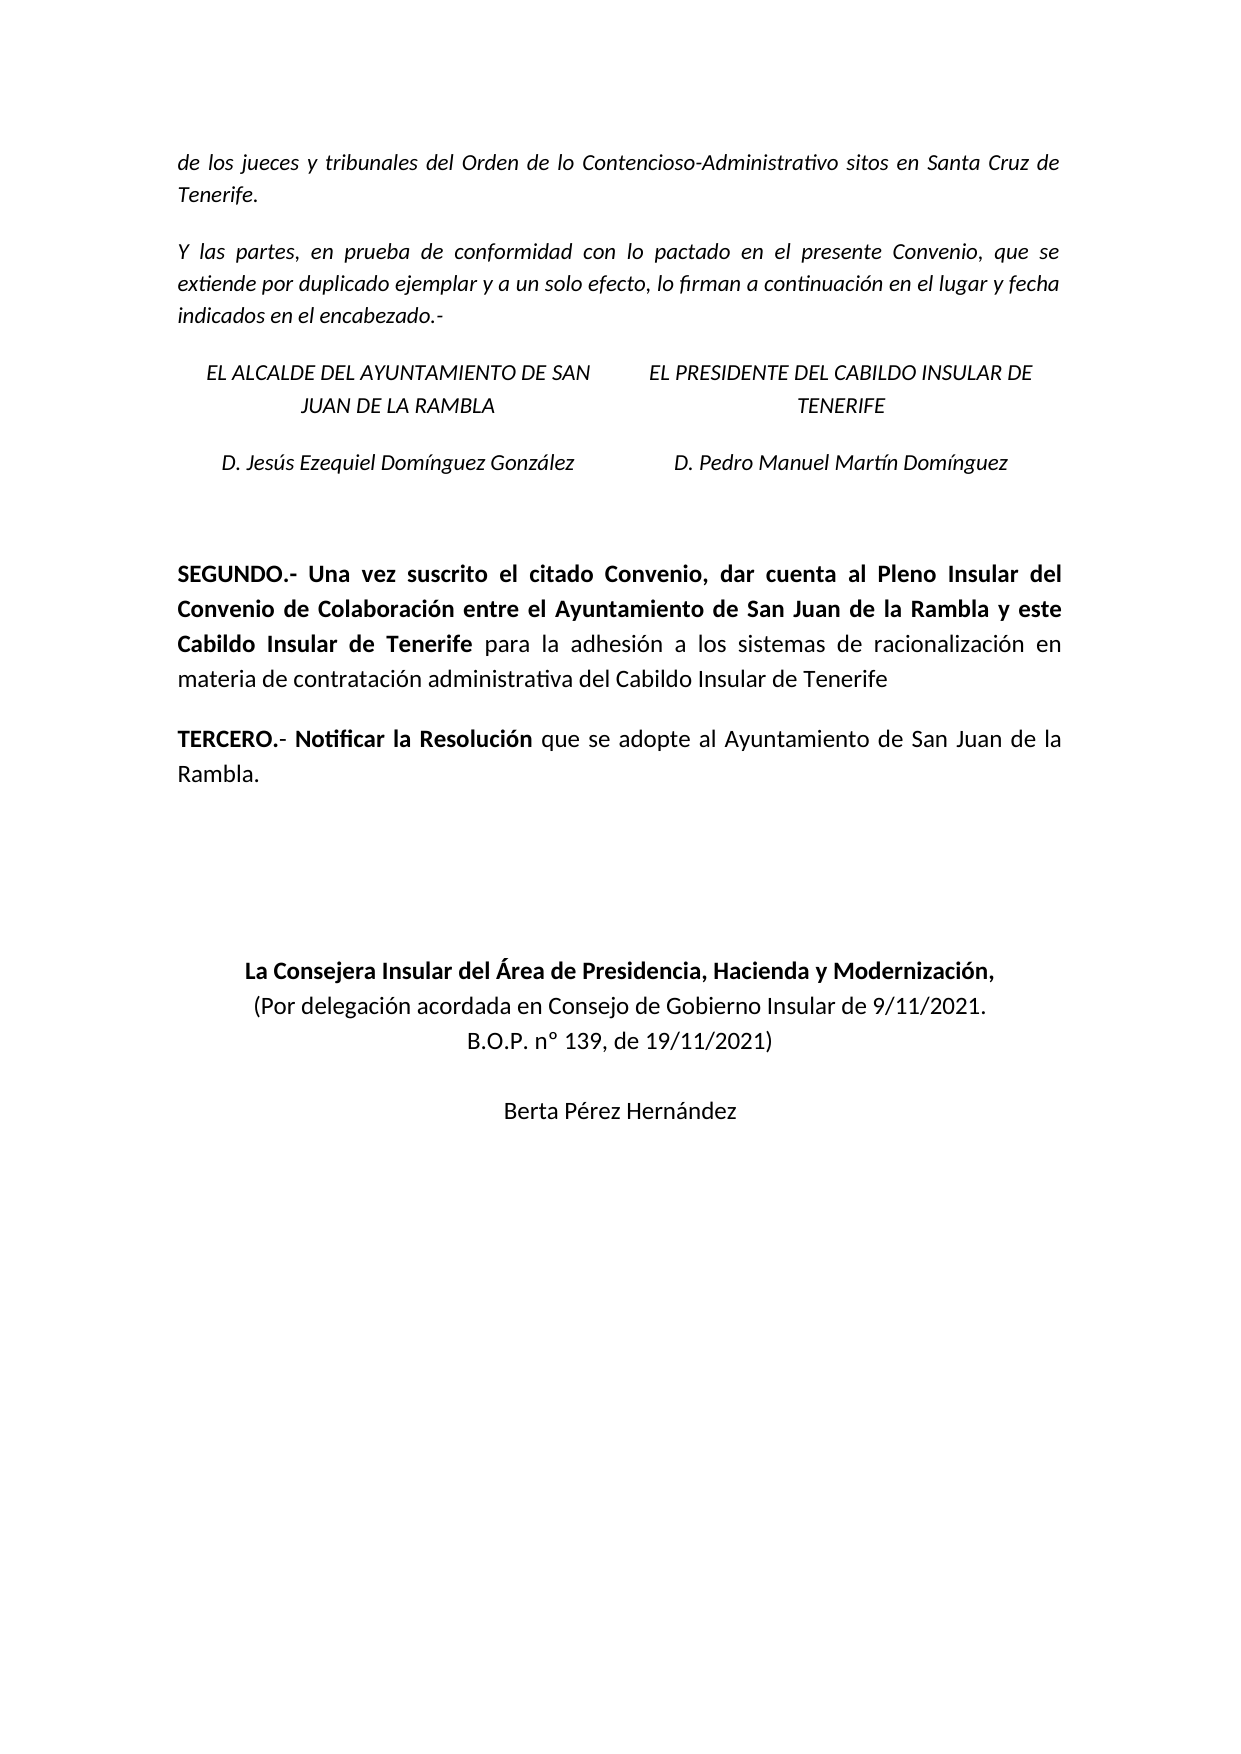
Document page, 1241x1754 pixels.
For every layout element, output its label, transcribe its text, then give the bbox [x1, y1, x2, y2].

text TERCERO.- Notificar la Resolución que se adopte al Ayuntamiento de San Juan de la Rambla. [177, 723, 1063, 788]
text Y las partes, en prueba de conformidad con lo pactado en el presente Convenio, que se extiende por duplicado ejemplar y a un solo efecto, lo firman a continuación en el lugar y fecha indicados en el encabezado.- [177, 237, 1064, 329]
text (Por delegación acordada en Consejo de Gobierno Insular de 9/11/2021. [177, 990, 1063, 1021]
text B.O.P. nº 139, de 19/11/2021) [177, 1025, 1063, 1056]
text Berta Pérez Hernández [177, 1095, 1063, 1126]
text La Consejera Insular del Área de Presidencia, Hacienda y Modernización, [177, 955, 1063, 986]
table_header EL PRESIDENTE DEL CABILDO INSULAR DE TENERIFE D. Pedro Manuel Martín Domínguez [621, 334, 1063, 480]
table_header EL ALCALDE DEL AYUNTAMIENTO DE SAN JUAN DE LA RAMBLA D. Jesús Ezequiel Domínguez González [177, 334, 621, 480]
text de los jueces y tribunales del Orden de lo Contencioso-Administrativo sitos en Santa Cruz de Tenerife. [177, 148, 1064, 208]
text SEGUNDO.- Una vez suscrito el citado Convenio, dar cuenta al Pleno Insular del Convenio de Colaboración entre el Ayuntamiento de San Juan de la Rambla y este Cabildo Insular de Tenerife para la adhesión a los sistemas de racionalización en materia de contratación administrativa del Cabildo Insular de Tenerife [177, 558, 1063, 693]
